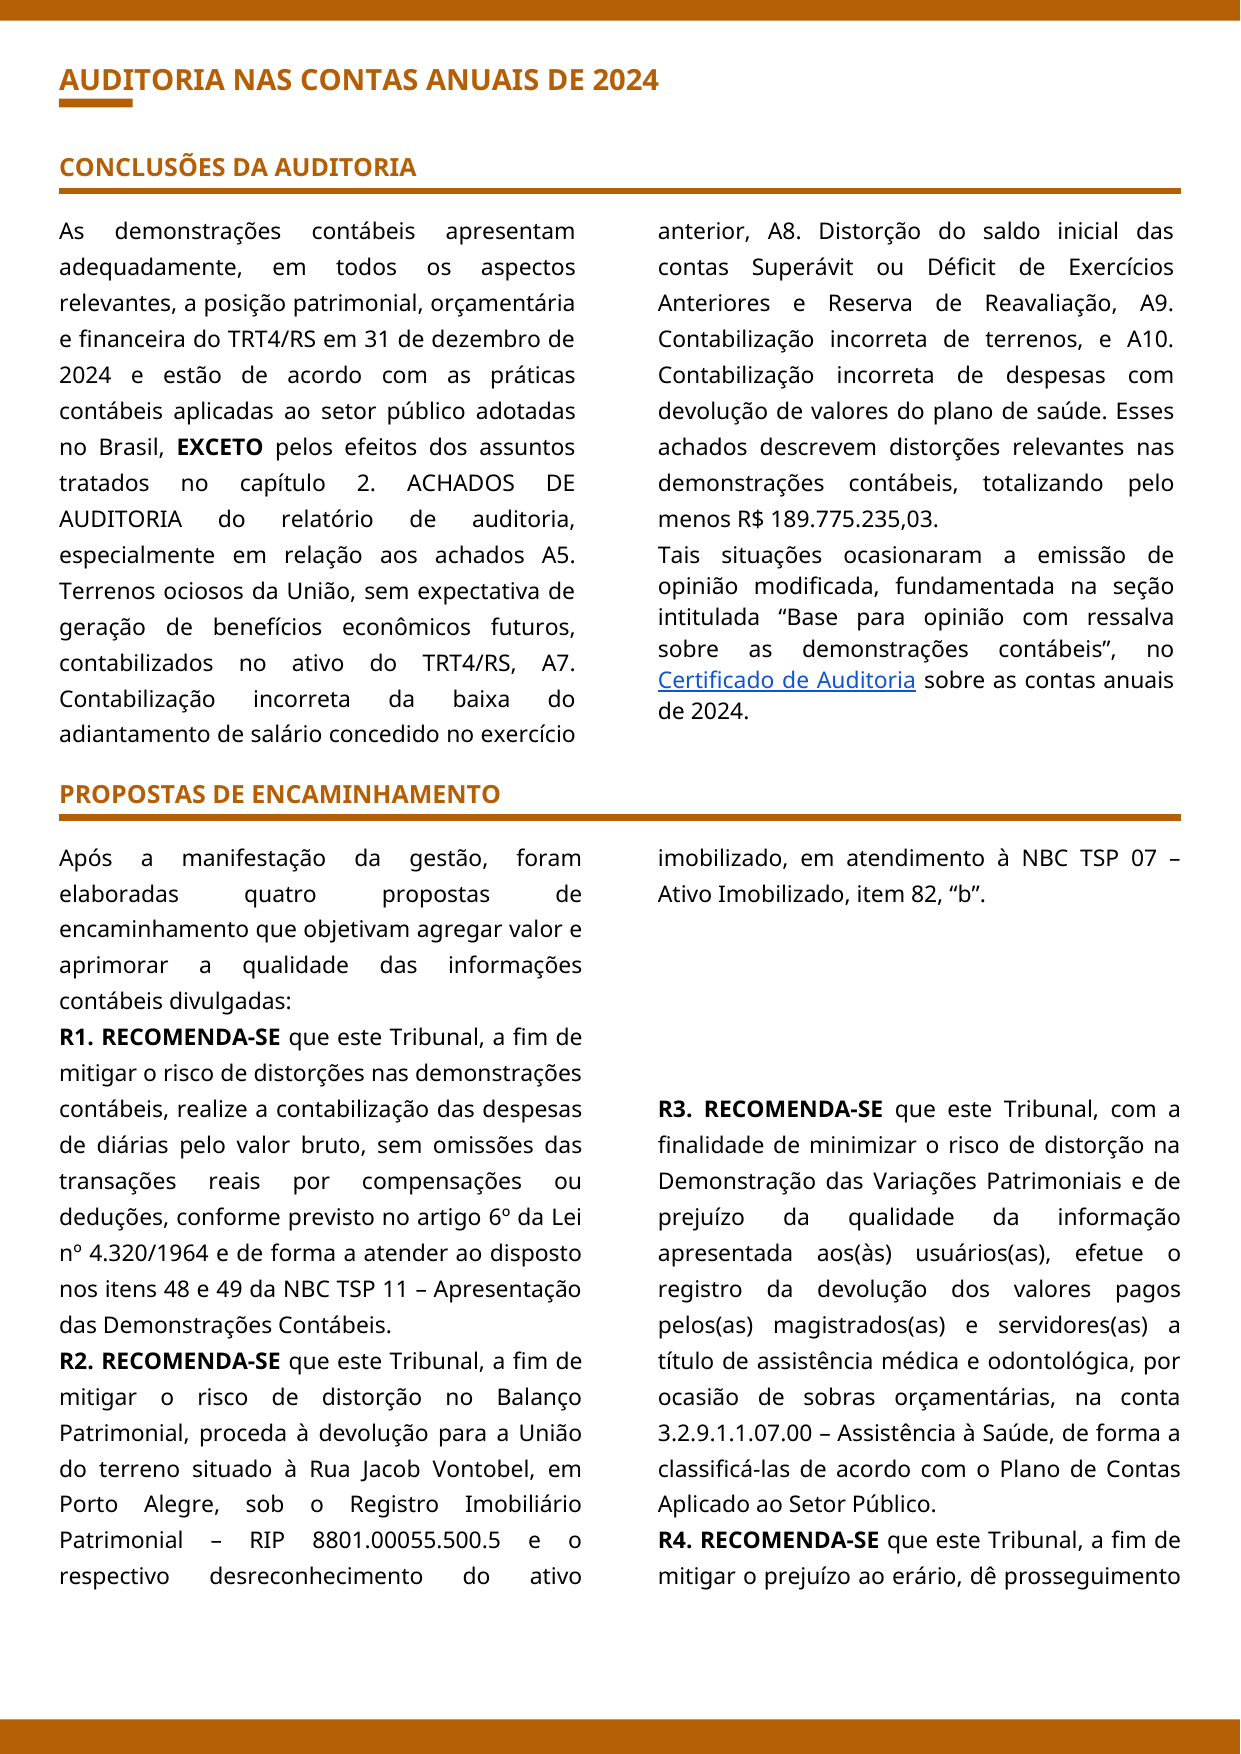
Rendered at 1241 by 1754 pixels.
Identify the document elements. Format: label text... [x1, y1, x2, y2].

subtitle PROPOSTAS DE ENCAMINHAMENTO [59, 776, 1181, 814]
subtitle CONCLUSÕES DA AUDITORIA [59, 150, 1181, 188]
text R3. RECOMENDA-SE que este Tribunal, com a finalidade de minimizar o risco de distorção na Demonstração das Variações Patrimoniais e de prejuízo da qualidade da informação apresentada aos(às) usuários(as), efetue o registro da devolução dos valores pagos pelos(as) magistrados(as) e servidores(as) a título de assistência médica e odontológica, por ocasião de sobras orçamentárias, na conta 3.2.9.1.1.07.00 – Assistência à Saúde, de forma a classificá-las de acordo com o Plano de Contas Aplicado ao Setor Público. [658, 1093, 1181, 1520]
text R2. RECOMENDA-SE que este Tribunal, a fim de mitigar o risco de distorção no Balanço Patrimonial, proceda à devolução para a União do terreno situado à Rua Jacob Vontobel, em Porto Alegre, sob o Registro Imobiliário Patrimonial – RIP 8801.00055.500.5 e o respectivo desreconhecimento do ativo [59, 1345, 583, 1592]
text R1. RECOMENDA-SE que este Tribunal, a fim de mitigar o risco de distorções nas demonstrações contábeis, realize a contabilização das despesas de diárias pelo valor bruto, sem omissões das transações reais por compensações ou deduções, conforme previsto no artigo 6º da Lei nº 4.320/1964 e de forma a atender ao disposto nos itens 48 e 49 da NBC TSP 11 – Apresentação das Demonstrações Contábeis. [59, 1021, 583, 1340]
text Tais situações ocasionaram a emissão de opinião modificada, fundamentada na seção intitulada “Base para opinião com ressalva sobre as demonstrações contábeis”, no Certificado de Auditoria sobre as contas anuais de 2024. [658, 539, 1174, 726]
text imobilizado, em atendimento à NBC TSP 07 – Ativo Imobilizado, item 82, “b”. [658, 842, 1181, 909]
text R4. RECOMENDA-SE que este Tribunal, a fim de mitigar o prejuízo ao erário, dê prosseguimento [658, 1524, 1181, 1592]
text anterior, A8. Distorção do saldo inicial das contas Superávit ou Déficit de Exercícios Anteriores e Reserva de Reavaliação, A9. Contabilização incorreta de terrenos, e A10. Contabilização incorreta de despesas com devolução de valores do plano de saúde. Esses achados descrevem distorções relevantes nas demonstrações contábeis, totalizando pelo menos R$ 189.775.235,03. [658, 215, 1174, 534]
text As demonstrações contábeis apresentam adequadamente, em todos os aspectos relevantes, a posição patrimonial, orçamentária e financeira do TRT4/RS em 31 de dezembro de 2024 e estão de acordo com as práticas contábeis aplicadas ao setor público adotadas no Brasil, EXCETO pelos efeitos dos assuntos tratados no capítulo 2. ACHADOS DE AUDITORIA do relatório de auditoria, especialmente em relação aos achados A5. Terrenos ociosos da União, sem expectativa de geração de benefícios econômicos futuros, contabilizados no ativo do TRT4/RS, A7. Contabilização incorreta da baixa do adiantamento de salário concedido no exercício [59, 215, 576, 750]
text Após a manifestação da gestão, foram elaboradas quatro propostas de encaminhamento que objetivam agregar valor e aprimorar a qualidade das informações contábeis divulgadas: [59, 842, 583, 1017]
